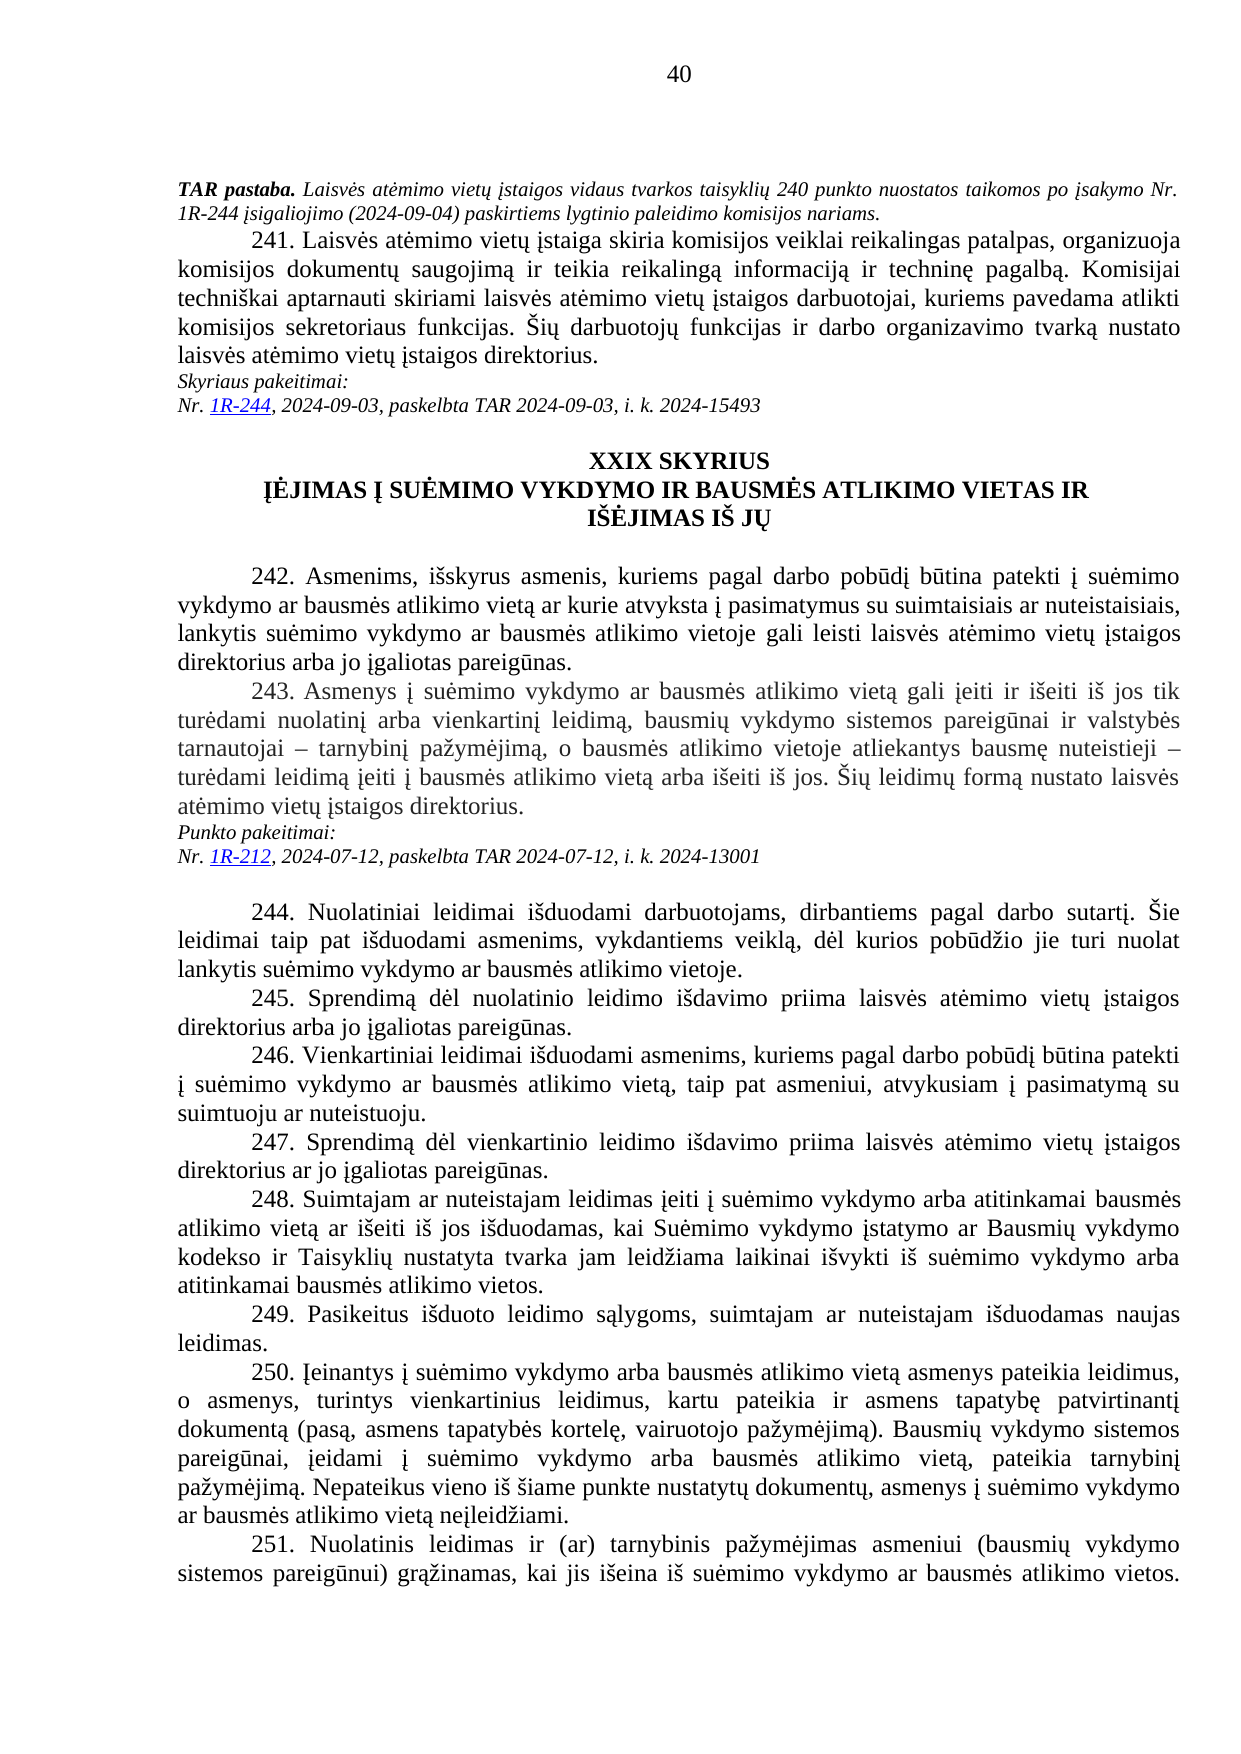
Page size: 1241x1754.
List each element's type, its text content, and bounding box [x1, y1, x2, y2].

text 251. Nuolatinis leidimas ir (ar) tarnybinis pažymėjimas asmeniui (bausmių vykdymo sistemos pareigūnui) grąžinamas, kai jis išeina iš suėmimo vykdymo ar bausmės atlikimo vietos. [177, 1529, 1181, 1587]
text 244. Nuolatiniai leidimai išduodami darbuotojams, dirbantiems pagal darbo sutartį. Šie leidimai taip pat išduodami asmenims, vykdantiems veiklą, dėl kurios pobūdžio jie turi nuolat lankytis suėmimo vykdymo ar bausmės atlikimo vietoje. [177, 897, 1181, 983]
text XXIX SKYRIUS [177, 446, 1181, 475]
text 241. Laisvės atėmimo vietų įstaiga skiria komisijos veiklai reikalingas patalpas, organizuoja komisijos dokumentų saugojimą ir teikia reikalingą informaciją ir techninę pagalbą. Komisijai techniškai aptarnauti skiriami laisvės atėmimo vietų įstaigos darbuotojai, kuriems pavedama atlikti komisijos sekretoriaus funkcijas. Šių darbuotojų funkcijas ir darbo organizavimo tvarką nustato laisvės atėmimo vietų įstaigos direktorius. [177, 225, 1181, 369]
text TAR pastaba. Laisvės atėmimo vietų įstaigos vidaus tvarkos taisyklių 240 punkto nuostatos taikomos po įsakymo Nr. 1R-244 įsigaliojimo (2024-09-04) paskirtiems lygtinio paleidimo komisijos nariams. [177, 177, 1181, 225]
text 242. Asmenims, išskyrus asmenis, kuriems pagal darbo pobūdį būtina patekti į suėmimo vykdymo ar bausmės atlikimo vietą ar kurie atvyksta į pasimatymus su suimtaisiais ar nuteistaisiais, lankytis suėmimo vykdymo ar bausmės atlikimo vietoje gali leisti laisvės atėmimo vietų įstaigos direktorius arba jo įgaliotas pareigūnas. [177, 561, 1181, 676]
text ĮĖJIMAS Į SUĖMIMO VYKDYMO IR BAUSMĖS ATLIKIMO VIETAS IR [177, 475, 1181, 503]
text 248. Suimtajam ar nuteistajam leidimas įeiti į suėmimo vykdymo arba atitinkamai bausmės atlikimo vietą ar išeiti iš jos išduodamas, kai Suėmimo vykdymo įstatymo ar Bausmių vykdymo kodekso ir Taisyklių nustatyta tvarka jam leidžiama laikinai išvykti iš suėmimo vykdymo arba atitinkamai bausmės atlikimo vietos. [177, 1184, 1181, 1299]
text Skyriaus pakeitimai: [177, 369, 1181, 393]
text 250. Įeinantys į suėmimo vykdymo arba bausmės atlikimo vietą asmenys pateikia leidimus, o asmenys, turintys vienkartinius leidimus, kartu pateikia ir asmens tapatybę patvirtinantį dokumentą (pasą, asmens tapatybės kortelę, vairuotojo pažymėjimą). Bausmių vykdymo sistemos pareigūnai, įeidami į suėmimo vykdymo arba bausmės atlikimo vietą, pateikia tarnybinį pažymėjimą. Nepateikus vieno iš šiame punkte nustatytų dokumentų, asmenys į suėmimo vykdymo ar bausmės atlikimo vietą neįleidžiami. [177, 1357, 1181, 1529]
text 246. Vienkartiniai leidimai išduodami asmenims, kuriems pagal darbo pobūdį būtina patekti į suėmimo vykdymo ar bausmės atlikimo vietą, taip pat asmeniui, atvykusiam į pasimatymą su suimtuoju ar nuteistuoju. [177, 1040, 1181, 1127]
text 247. Sprendimą dėl vienkartinio leidimo išdavimo priima laisvės atėmimo vietų įstaigos direktorius ar jo įgaliotas pareigūnas. [177, 1127, 1181, 1184]
text Nr. 1R-244, 2024-09-03, paskelbta TAR 2024-09-03, i. k. 2024-15493 [177, 393, 1181, 417]
text 243. Asmenys į suėmimo vykdymo ar bausmės atlikimo vietą gali įeiti ir išeiti iš jos tik turėdami nuolatinį arba vienkartinį leidimą, bausmių vykdymo sistemos pareigūnai ir valstybės tarnautojai – tarnybinį pažymėjimą, o bausmės atlikimo vietoje atliekantys bausmę nuteistieji – turėdami leidimą įeiti į bausmės atlikimo vietą arba išeiti iš jos. Šių leidimų formą nustato laisvės atėmimo vietų įstaigos direktorius. [177, 676, 1181, 820]
text 249. Pasikeitus išduoto leidimo sąlygoms, suimtajam ar nuteistajam išduodamas naujas leidimas. [177, 1299, 1181, 1357]
text Nr. 1R-212, 2024-07-12, paskelbta TAR 2024-07-12, i. k. 2024-13001 [177, 844, 1181, 868]
text IŠĖJIMAS IŠ JŲ [177, 503, 1181, 532]
text Punkto pakeitimai: [177, 820, 1181, 844]
text 245. Sprendimą dėl nuolatinio leidimo išdavimo priima laisvės atėmimo vietų įstaigos direktorius arba jo įgaliotas pareigūnas. [177, 983, 1181, 1040]
